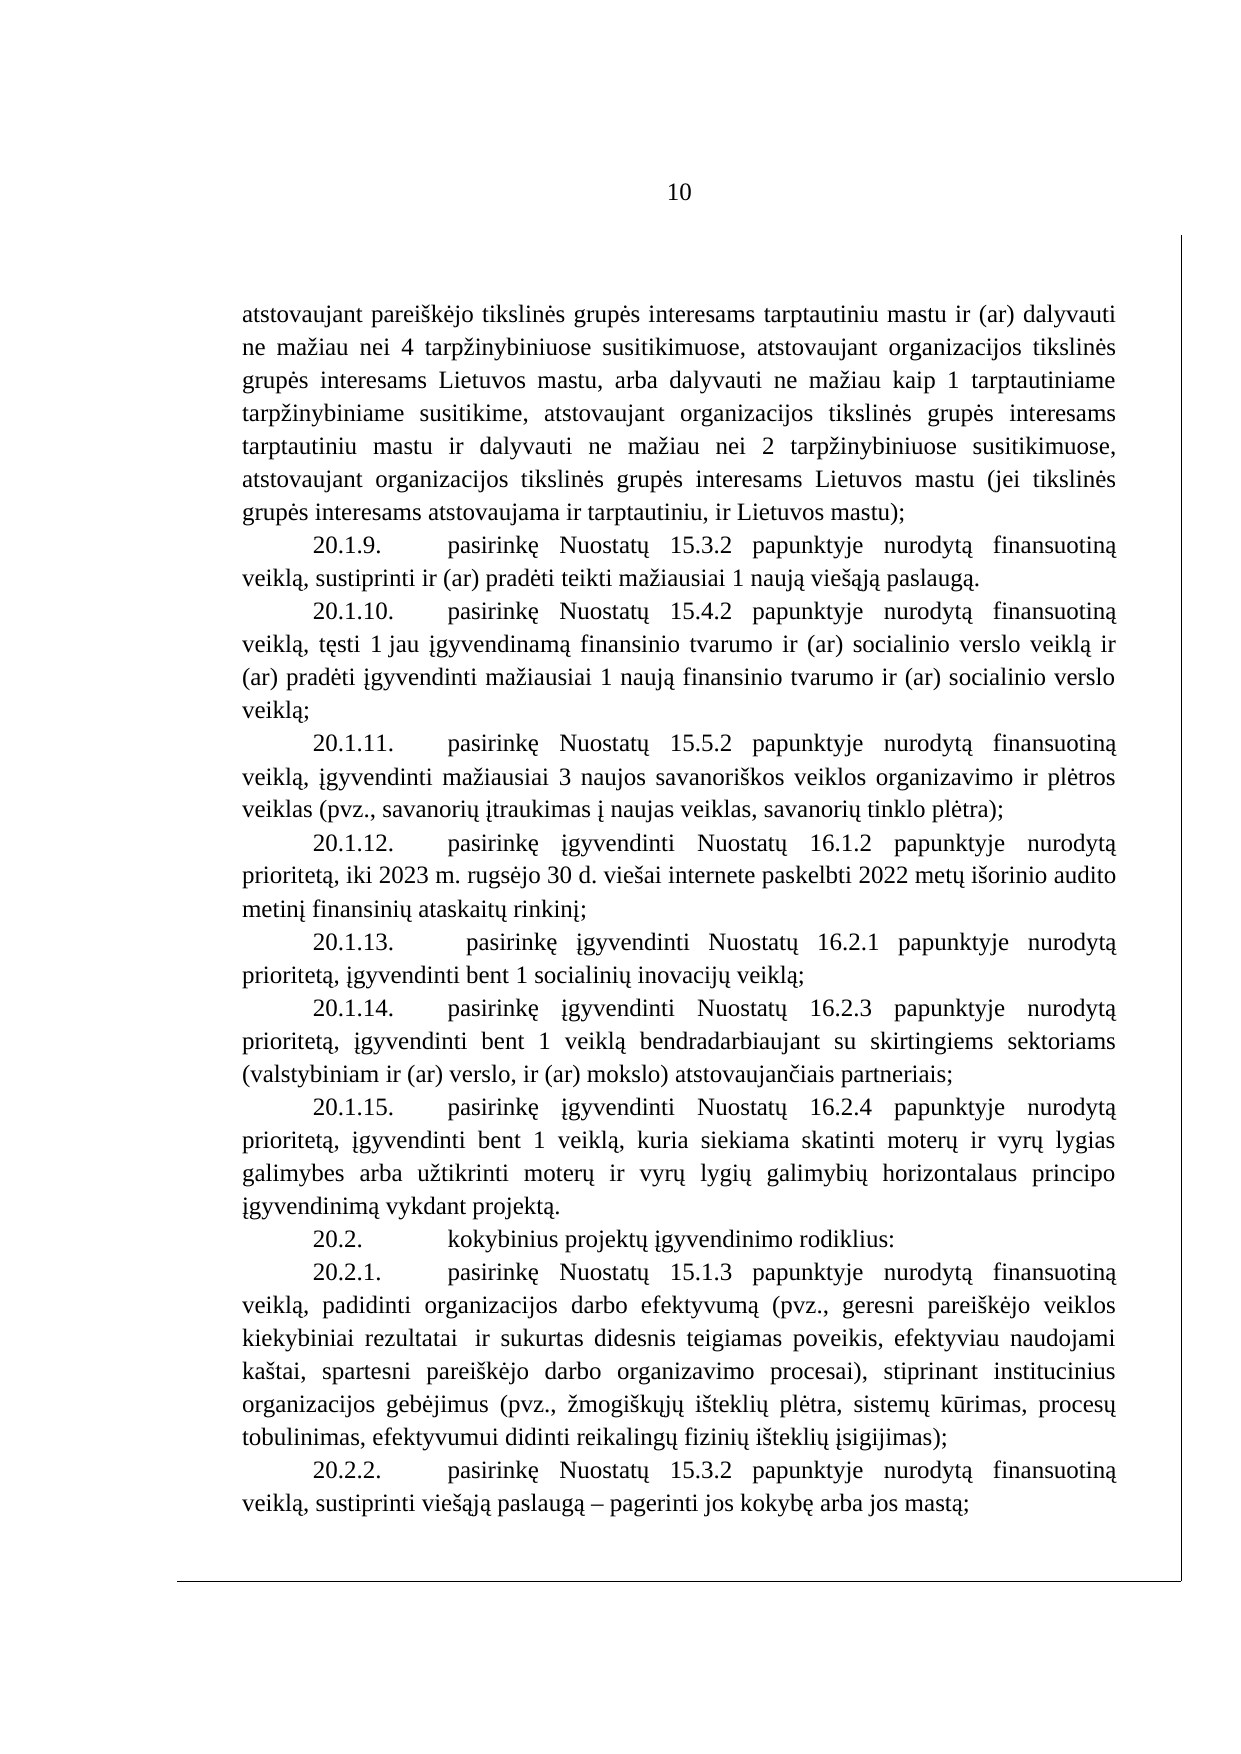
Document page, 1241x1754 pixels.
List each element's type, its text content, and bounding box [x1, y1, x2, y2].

text 20.1.15. pasirinkę įgyvendinti Nuostatų 16.2.4 papunktyje nurodytą prioritetą, įgyvendinti bent 1 veiklą, kuria siekiama skatinti moterų ir vyrų lygias galimybes arba užtikrinti moterų ir vyrų lygių galimybių horizontalaus principo įgyvendinimą vykdant projektą. [177, 1027, 1181, 1159]
text 20.2.1. pasirinkę Nuostatų 15.1.3 papunktyje nurodytą finansuotiną veiklą, padidinti organizacijos darbo efektyvumą (pvz., geresni pareiškėjo veiklos kiekybiniai rezultatai ir sukurtas didesnis teigiamas poveikis, efektyviau naudojami kaštai, spartesni pareiškėjo darbo organizavimo procesai), stiprinant institucinius organizacijos gebėjimus (pvz., žmogiškųjų išteklių plėtra, sistemų kūrimas, procesų tobulinimas, efektyvumui didinti reikalingų fizinių išteklių įsigijimas); [177, 1192, 1181, 1390]
text 20.1.9. pasirinkę Nuostatų 15.3.2 papunktyje nurodytą finansuotiną veiklą, sustiprinti ir (ar) pradėti teikti mažiausiai 1 naują viešąją paslaugą. [177, 466, 1181, 532]
text 20.1.11. pasirinkę Nuostatų 15.5.2 papunktyje nurodytą finansuotiną veiklą, įgyvendinti mažiausiai 3 naujos savanoriškos veiklos organizavimo ir plėtros veiklas (pvz., savanorių įtraukimas į naujas veiklas, savanorių tinklo plėtra); [177, 664, 1181, 763]
text 20.1.8. pasirinkę Nuostatų 15.2.4 papunktyje nurodytą finansuotiną veiklą, dalyvauti ne mažiau kaip 2 tarptautiniuose tarpžinybiniuose susitikimuose, atstovaujant pareiškėjo tikslinės grupės interesams tarptautiniu mastu ir (ar) dalyvauti ne mažiau nei 4 tarpžinybiniuose susitikimuose, atstovaujant organizacijos tikslinės grupės interesams Lietuvos mastu, arba dalyvauti ne mažiau kaip 1 tarptautiniame tarpžinybiniame susitikime, atstovaujant organizacijos tikslinės grupės interesams tarptautiniu mastu ir dalyvauti ne mažiau nei 2 tarpžinybiniuose susitikimuose, atstovaujant organizacijos tikslinės grupės interesams Lietuvos mastu (jei tikslinės grupės interesams atstovaujama ir tarptautiniu, ir Lietuvos mastu); [177, 235, 1181, 466]
text 20.1.12. pasirinkę įgyvendinti Nuostatų 16.1.2 papunktyje nurodytą prioritetą, iki 2023 m. rugsėjo 30 d. viešai internete paskelbti 2022 metų išorinio audito metinį finansinių ataskaitų rinkinį; [177, 763, 1181, 862]
text 20.1.14. pasirinkę įgyvendinti Nuostatų 16.2.3 papunktyje nurodytą prioritetą, įgyvendinti bent 1 veiklą bendradarbiaujant su skirtingiems sektoriams (valstybiniam ir (ar) verslo, ir (ar) mokslo) atstovaujančiais partneriais; [177, 928, 1181, 1027]
text 20.1.10. pasirinkę Nuostatų 15.4.2 papunktyje nurodytą finansuotiną veiklą, tęsti 1 jau įgyvendinamą finansinio tvarumo ir (ar) socialinio verslo veiklą ir (ar) pradėti įgyvendinti mažiausiai 1 naują finansinio tvarumo ir (ar) socialinio verslo veiklą; [177, 532, 1181, 664]
text 20.2. kokybinius projektų įgyvendinimo rodiklius: [177, 1159, 1181, 1192]
text 20.1.13. pasirinkę įgyvendinti Nuostatų 16.2.1 papunktyje nurodytą prioritetą, įgyvendinti bent 1 socialinių inovacijų veiklą; [177, 862, 1181, 928]
text 20.2.2. pasirinkę Nuostatų 15.3.2 papunktyje nurodytą finansuotiną veiklą, sustiprinti viešąją paslaugą – pagerinti jos kokybę arba jos mastą; [177, 1390, 1181, 1581]
